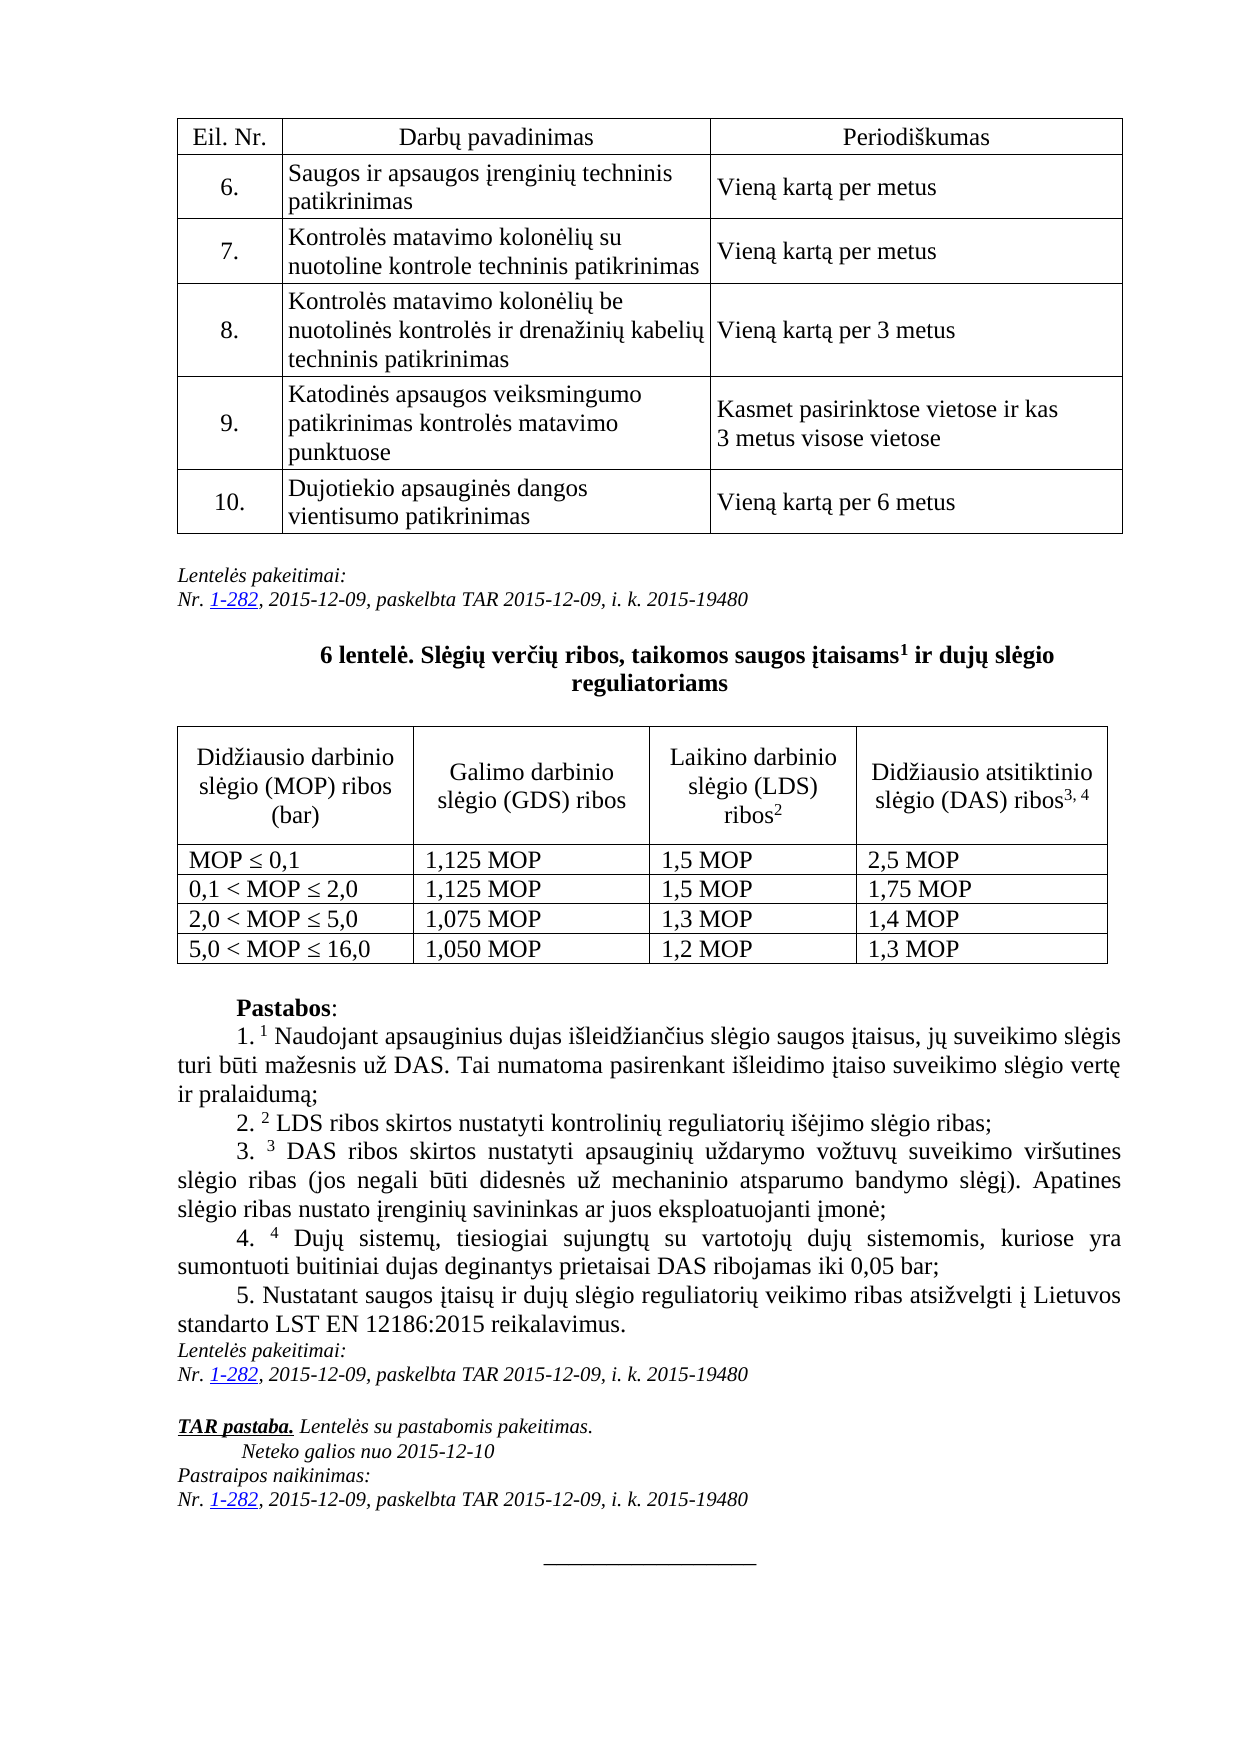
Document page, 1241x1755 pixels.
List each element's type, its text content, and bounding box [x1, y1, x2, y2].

table_cell Kontrolės matavimo kolonėlių be nuotolinės kontrolės ir drenažinių kabelių techninis patikrinimas [283, 284, 710, 376]
text TAR pastaba. Lentelės su pastabomis pakeitimas. [177, 1414, 1122, 1438]
text Pastabos: [177, 993, 1122, 1021]
table_cell MOP ≤ 0,1 [178, 845, 413, 873]
table_cell 1,050 MOP [414, 934, 649, 963]
table_header Darbų pavadinimas [283, 119, 710, 154]
text Nr. 1-282, 2015-12-09, paskelbta TAR 2015-12-09, i. k. 2015-19480 [177, 1487, 1122, 1511]
text Neteko galios nuo 2015-12-10 [177, 1438, 1122, 1463]
table_cell 2,0 < MOP ≤ 5,0 [178, 904, 413, 933]
text _________________ [177, 1539, 1122, 1568]
table_cell 1,4 MOP [857, 904, 1107, 933]
table_cell 2,5 MOP [857, 845, 1107, 873]
table_header Didžiausio darbinio slėgio (MOP) ribos (bar) [178, 727, 413, 844]
text 2. 2 LDS ribos skirtos nustatyti kontrolinių reguliatorių išėjimo slėgio ribas; [177, 1108, 1122, 1136]
table_cell 1,125 MOP [414, 845, 649, 873]
table_header Galimo darbinio slėgio (GDS) ribos [414, 727, 649, 844]
text Pastraipos naikinimas: [177, 1463, 1122, 1487]
table_cell 1,125 MOP [414, 875, 649, 903]
text Lentelės pakeitimai: [177, 1338, 1122, 1362]
table_cell Vieną kartą per metus [711, 219, 1122, 282]
table_header Didžiausio atsitiktinio slėgio (DAS) ribos3, 4 [857, 727, 1107, 844]
table_cell 1,3 MOP [857, 934, 1107, 963]
table_cell 5,0 < MOP ≤ 16,0 [178, 934, 413, 963]
table_cell 1,5 MOP [650, 875, 856, 903]
table_cell Vieną kartą per metus [711, 155, 1122, 218]
table_cell 8. [178, 284, 282, 376]
table_cell Saugos ir apsaugos įrenginių techninis patikrinimas [283, 155, 710, 218]
table_cell 1,2 MOP [650, 934, 856, 963]
table_cell 7. [178, 219, 282, 282]
table_cell 10. [178, 470, 282, 533]
text Lentelės pakeitimai: [177, 563, 1122, 587]
table_cell 1,3 MOP [650, 904, 856, 933]
table_header Laikino darbinio slėgio (LDS) ribos2 [650, 727, 856, 844]
text 4. 4 Dujų sistemų, tiesiogiai sujungtų su vartotojų dujų sistemomis, kuriose yra sumontuoti buitiniai dujas deginantys prietaisai DAS ribojamas iki 0,05 bar; [177, 1223, 1122, 1280]
table_cell Dujotiekio apsauginės dangos vientisumo patikrinimas [283, 470, 710, 533]
text 5. Nustatant saugos įtaisų ir dujų slėgio reguliatorių veikimo ribas atsižvelgti į Lietuvos standarto LST EN 12186:2015 reikalavimus. [177, 1280, 1122, 1338]
table_header Periodiškumas [711, 119, 1122, 154]
table_cell 1,75 MOP [857, 875, 1107, 903]
table_cell Vieną kartą per 3 metus [711, 284, 1122, 376]
text 1. 1 Naudojant apsauginius dujas išleidžiančius slėgio saugos įtaisus, jų suveikimo slėgis turi būti mažesnis už DAS. Tai numatoma pasirenkant išleidimo įtaiso suveikimo slėgio vertę ir pralaidumą; [177, 1021, 1122, 1108]
table_cell 1,5 MOP [650, 845, 856, 873]
text Nr. 1-282, 2015-12-09, paskelbta TAR 2015-12-09, i. k. 2015-19480 [177, 587, 1122, 611]
table_cell 6. [178, 155, 282, 218]
table_header Eil. Nr. [178, 119, 282, 154]
table_cell 0,1 < MOP ≤ 2,0 [178, 875, 413, 903]
text 6 lentelė. Slėgių verčių ribos, taikomos saugos įtaisams1 ir dujų slėgio reguliatoriams [177, 640, 1122, 697]
text Nr. 1-282, 2015-12-09, paskelbta TAR 2015-12-09, i. k. 2015-19480 [177, 1362, 1122, 1386]
table_cell Vieną kartą per 6 metus [711, 470, 1122, 533]
table_cell Kontrolės matavimo kolonėlių su nuotoline kontrole techninis patikrinimas [283, 219, 710, 282]
table_cell 1,075 MOP [414, 904, 649, 933]
table_cell 9. [178, 377, 282, 469]
table_cell Katodinės apsaugos veiksmingumo patikrinimas kontrolės matavimo punktuose [283, 377, 710, 469]
table_cell Kasmet pasirinktose vietose ir kas 3 metus visose vietose [711, 377, 1122, 469]
text 3. 3 DAS ribos skirtos nustatyti apsauginių uždarymo vožtuvų suveikimo viršutines slėgio ribas (jos negali būti didesnės už mechaninio atsparumo bandymo slėgį). Apatines slėgio ribas nustato įrenginių savininkas ar juos eksploatuojanti įmonė; [177, 1136, 1122, 1223]
